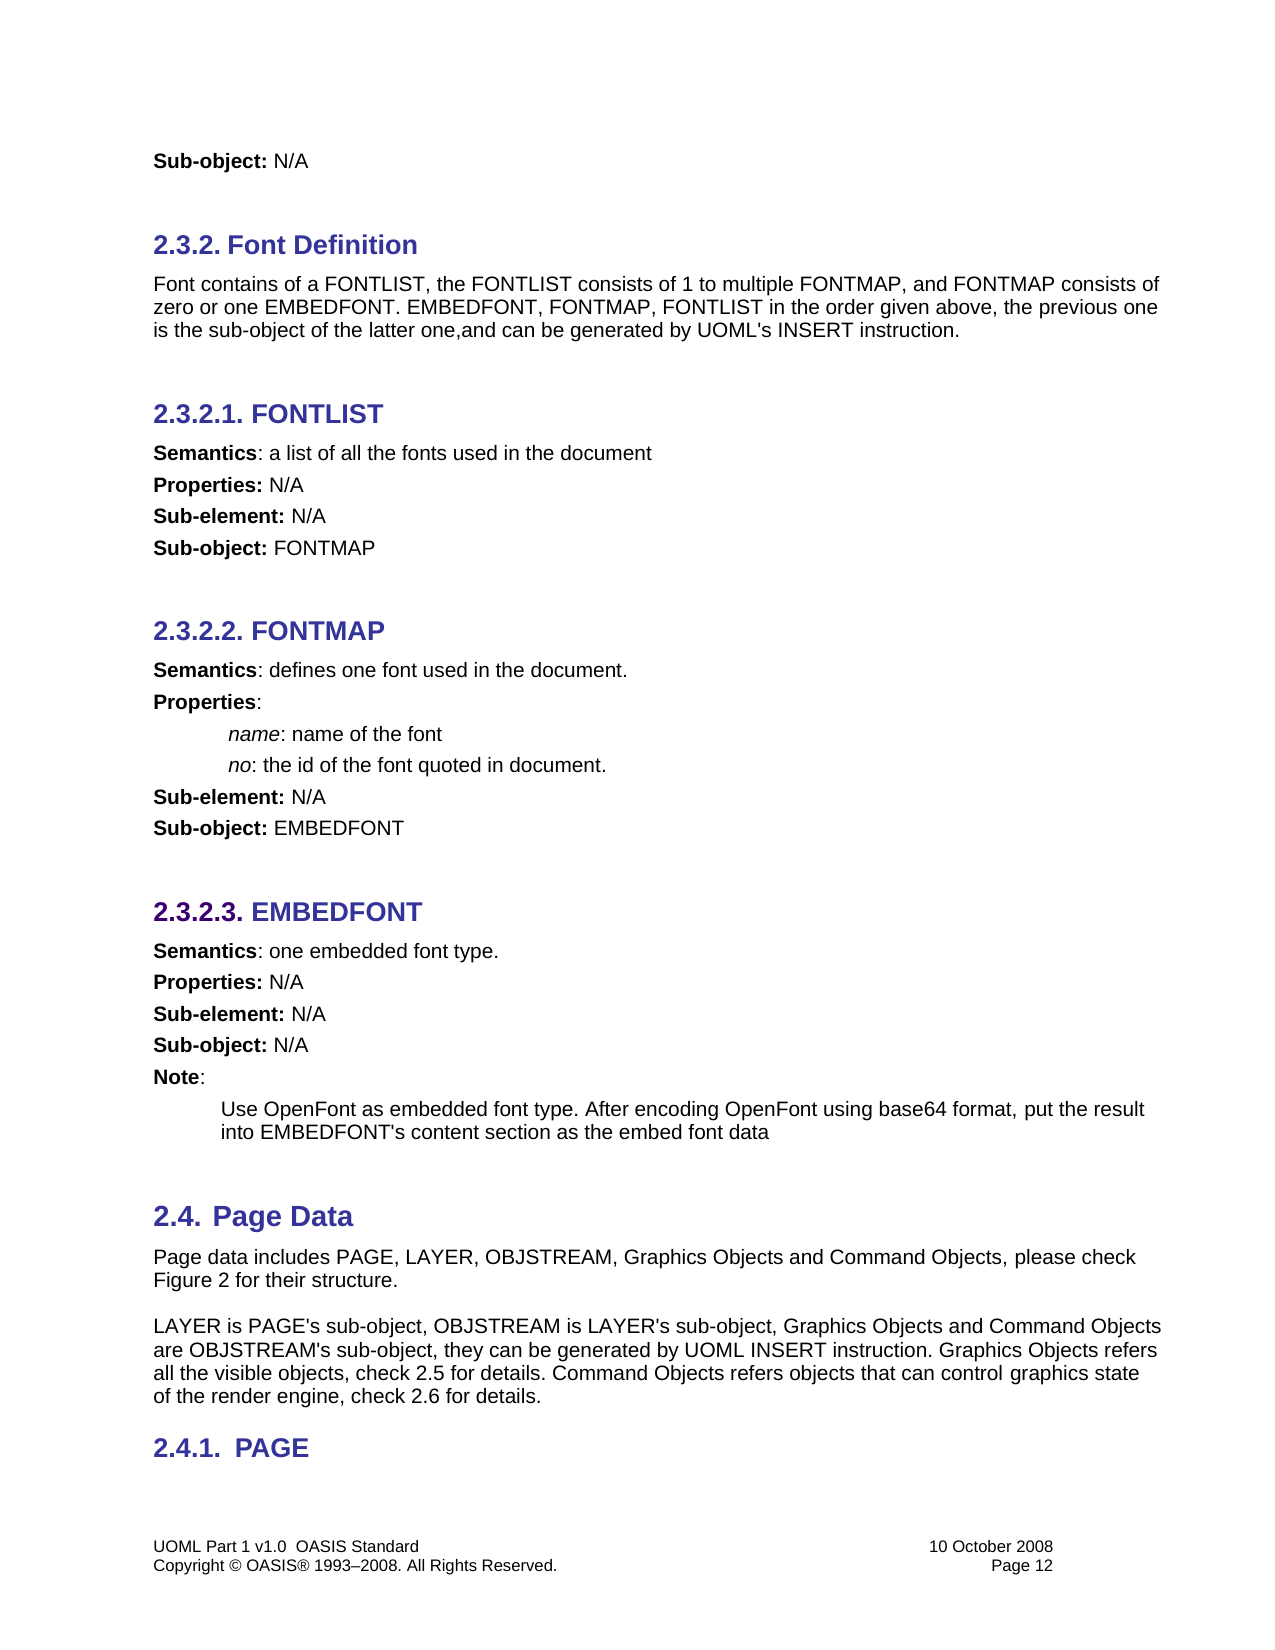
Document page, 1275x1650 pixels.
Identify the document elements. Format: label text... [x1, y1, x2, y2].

subtitle Page Data [153, 1200, 1162, 1233]
text Sub-object: EMBEDFONT [153, 817, 1162, 840]
text Sub-object: FONTMAP [153, 536, 1162, 559]
text Properties: N/A [153, 473, 1162, 496]
text Semantics: a list of all the fonts used in the document [153, 442, 1162, 465]
subtitle FONTLIST [153, 399, 1162, 429]
text Sub-element: N/A [153, 505, 1162, 528]
text LAYER is PAGE's sub-object, OBJSTREAM is LAYER's sub-object, Graphics Objects and Command Objects are OBJSTREAM's sub-object, they can be generated by UOML INSERT instruction. Graphics Objects refers all the visible objects, check 2.5 for details. Command Objects refers objects that can control graphics state of the render engine, check 2.6 for details. [153, 1315, 1162, 1408]
text Font contains of a FONTLIST, the FONTLIST consists of 1 to multiple FONTMAP, and FONTMAP consists of zero or one EMBEDFONT. EMBEDFONT, FONTMAP, FONTLIST in the order given above, the previous one is the sub-object of the latter one,and can be generated by UOML's INSERT instruction. [153, 273, 1162, 342]
subtitle FONTMAP [153, 616, 1162, 646]
text Properties: [153, 691, 1162, 714]
text Properties: N/A [153, 971, 1162, 994]
text name: name of the font [153, 722, 1162, 745]
subtitle EMBEDFONT [153, 897, 1162, 927]
text Semantics: one embedded font type. [153, 939, 1162, 963]
text Semantics: defines one font used in the document. [153, 659, 1162, 682]
text Sub-object: N/A [153, 1034, 1162, 1057]
text Sub-element: N/A [153, 785, 1162, 808]
text Note: [153, 1066, 1162, 1089]
text Sub-object: N/A [153, 150, 1162, 173]
text Sub-element: N/A [153, 1002, 1162, 1026]
text no: the id of the font quoted in document. [153, 754, 1162, 777]
subtitle Font Definition [153, 230, 1162, 260]
text Page data includes PAGE, LAYER, OBJSTREAM, Graphics Objects and Command Objects, please check Figure 2 for their structure. [153, 1245, 1162, 1292]
subtitle PAGE [153, 1433, 1162, 1463]
text Use OpenFont as embedded font type. After encoding OpenFont using base64 format, put the result into EMBEDFONT's content section as the embed font data [221, 1097, 1162, 1144]
